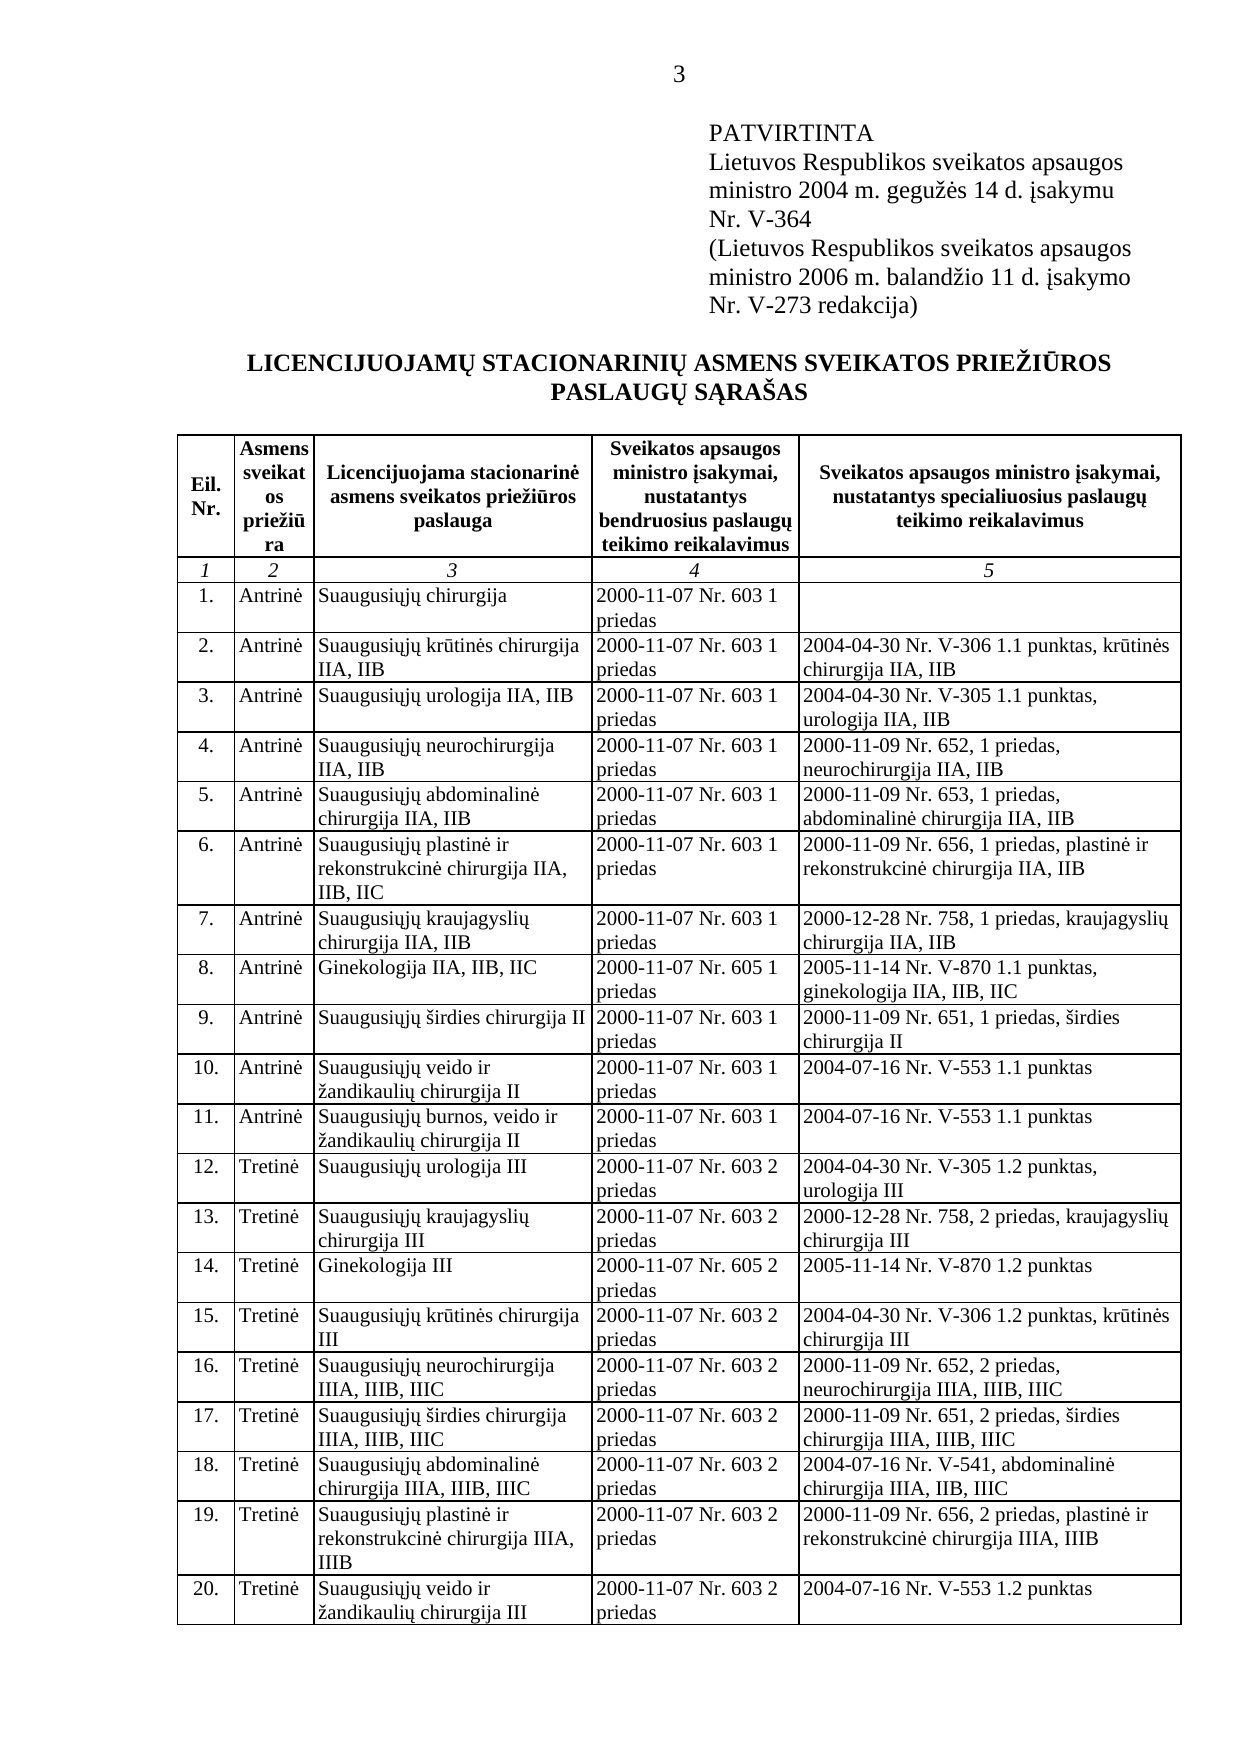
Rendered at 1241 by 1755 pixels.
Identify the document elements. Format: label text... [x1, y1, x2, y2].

table_cell 8. [178, 955, 234, 1003]
table_cell Antrinė [235, 733, 313, 781]
table_cell 2004-04-30 Nr. V-306 1.1 punktas, krūtinės chirurgija IIA, IIB [800, 633, 1180, 681]
table_cell 18. [178, 1452, 234, 1500]
table_cell 19. [178, 1502, 234, 1574]
text ministro 2004 m. gegužės 14 d. įsakymu [177, 176, 1181, 204]
table_cell 9. [178, 1005, 234, 1053]
table_cell Antrinė [235, 1005, 313, 1053]
text PATVIRTINTA [709, 118, 1181, 147]
table_cell 1 [178, 558, 234, 582]
table_cell 16. [178, 1353, 234, 1401]
table_cell 2005-11-14 Nr. V-870 1.1 punktas, ginekologija IIA, IIB, IIC [800, 955, 1180, 1003]
table_cell Suaugusiųjų kraujagyslių chirurgija IIA, IIB [315, 906, 591, 954]
table_cell 2004-07-16 Nr. V-553 1.1 punktas [800, 1055, 1180, 1103]
table_cell Antrinė [235, 955, 313, 1003]
table_cell Suaugusiųjų plastinė ir rekonstrukcinė chirurgija IIA, IIB, IIC [315, 832, 591, 904]
table_cell 2000-11-07 Nr. 603 2 priedas [593, 1403, 798, 1451]
table_cell Suaugusiųjų chirurgija [315, 583, 591, 632]
table_cell Tretinė [235, 1204, 313, 1252]
table_cell Suaugusiųjų veido ir žandikaulių chirurgija II [315, 1055, 591, 1103]
table_cell Antrinė [235, 683, 313, 731]
table_cell 2000-11-09 Nr. 653, 1 priedas, abdominalinė chirurgija IIA, IIB [800, 782, 1180, 830]
table_cell Suaugusiųjų abdominalinė chirurgija IIA, IIB [315, 782, 591, 830]
table_cell 2. [178, 633, 234, 681]
table_cell Tretinė [235, 1452, 313, 1500]
table_cell 2000-11-09 Nr. 656, 2 priedas, plastinė ir rekonstrukcinė chirurgija IIIA, IIIB [800, 1502, 1180, 1574]
table_header Sveikatos apsaugos ministro įsakymai, nustatantys bendruosius paslaugų teikimo reikalavimus [593, 436, 798, 556]
table_cell Suaugusiųjų krūtinės chirurgija III [315, 1303, 591, 1351]
table_cell Suaugusiųjų neurochirurgija IIA, IIB [315, 733, 591, 781]
table_cell Tretinė [235, 1353, 313, 1401]
table_cell 2000-11-07 Nr. 603 1 priedas [593, 1005, 798, 1053]
table_cell Suaugusiųjų urologija III [315, 1154, 591, 1202]
table_cell 3. [178, 683, 234, 731]
table_cell Tretinė [235, 1576, 313, 1624]
table_cell 7. [178, 906, 234, 954]
table_cell 2000-11-07 Nr. 603 1 priedas [593, 906, 798, 954]
table_cell Suaugusiųjų krūtinės chirurgija IIA, IIB [315, 633, 591, 681]
table_cell 2000-11-07 Nr. 603 1 priedas [593, 633, 798, 681]
table_cell 15. [178, 1303, 234, 1351]
table_cell Tretinė [235, 1154, 313, 1202]
table_cell [800, 583, 1180, 632]
table_cell Suaugusiųjų veido ir žandikaulių chirurgija III [315, 1576, 591, 1624]
table_cell Ginekologija III [315, 1253, 591, 1302]
table_cell 17. [178, 1403, 234, 1451]
table_cell 2004-04-30 Nr. V-306 1.2 punktas, krūtinės chirurgija III [800, 1303, 1180, 1351]
table_cell 4 [593, 558, 798, 582]
text (Lietuvos Respublikos sveikatos apsaugos [177, 233, 1181, 262]
table_cell 3 [315, 558, 591, 582]
table_cell Suaugusiųjų kraujagyslių chirurgija III [315, 1204, 591, 1252]
table_cell 2000-11-07 Nr. 603 2 priedas [593, 1353, 798, 1401]
table_header Sveikatos apsaugos ministro įsakymai, nustatantys specialiuosius paslaugų teikimo reikalavimus [800, 436, 1180, 556]
table_cell 2000-11-09 Nr. 652, 1 priedas, neurochirurgija IIA, IIB [800, 733, 1180, 781]
table_cell 2000-11-07 Nr. 603 1 priedas [593, 1105, 798, 1152]
table_header Asmens sveikatos priežiūra [235, 436, 313, 556]
table_cell 2000-11-07 Nr. 605 2 priedas [593, 1253, 798, 1302]
table_cell 2000-12-28 Nr. 758, 2 priedas, kraujagyslių chirurgija III [800, 1204, 1180, 1252]
table_cell 2000-11-07 Nr. 603 1 priedas [593, 733, 798, 781]
table_cell Suaugusiųjų abdominalinė chirurgija IIIA, IIIB, IIIC [315, 1452, 591, 1500]
table_cell Antrinė [235, 782, 313, 830]
table_cell Suaugusiųjų urologija IIA, IIB [315, 683, 591, 731]
table_cell Antrinė [235, 633, 313, 681]
table_cell Tretinė [235, 1303, 313, 1351]
table_cell 13. [178, 1204, 234, 1252]
table_cell 14. [178, 1253, 234, 1302]
table_cell 2000-11-07 Nr. 603 2 priedas [593, 1502, 798, 1574]
table_cell 2000-11-09 Nr. 656, 1 priedas, plastinė ir rekonstrukcinė chirurgija IIA, IIB [800, 832, 1180, 904]
text Nr. V-273 redakcija) [177, 291, 1181, 319]
table_cell 2000-11-07 Nr. 603 1 priedas [593, 782, 798, 830]
table_cell 2004-07-16 Nr. V-553 1.2 punktas [800, 1576, 1180, 1624]
table_cell 10. [178, 1055, 234, 1103]
table_cell 2 [235, 558, 313, 582]
text Lietuvos Respublikos sveikatos apsaugos [177, 147, 1181, 176]
table_cell 1. [178, 583, 234, 632]
table_cell 11. [178, 1105, 234, 1152]
table_cell 2004-04-30 Nr. V-305 1.1 punktas, urologija IIA, IIB [800, 683, 1180, 731]
text Nr. V-364 [177, 204, 1181, 233]
table_cell 2000-12-28 Nr. 758, 1 priedas, kraujagyslių chirurgija IIA, IIB [800, 906, 1180, 954]
table_cell Tretinė [235, 1253, 313, 1302]
table_cell 2000-11-07 Nr. 603 2 priedas [593, 1452, 798, 1500]
text ministro 2006 m. balandžio 11 d. įsakymo [177, 262, 1181, 291]
table_cell 6. [178, 832, 234, 904]
table_cell 4. [178, 733, 234, 781]
table_cell Antrinė [235, 906, 313, 954]
table_cell 2004-07-16 Nr. V-553 1.1 punktas [800, 1105, 1180, 1152]
table_cell Ginekologija IIA, IIB, IIC [315, 955, 591, 1003]
table_cell 2000-11-07 Nr. 603 1 priedas [593, 683, 798, 731]
table_cell Suaugusiųjų neurochirurgija IIIA, IIIB, IIIC [315, 1353, 591, 1401]
table_cell 2004-07-16 Nr. V-541, abdominalinė chirurgija IIIA, IIB, IIIC [800, 1452, 1180, 1500]
table_cell Antrinė [235, 1105, 313, 1152]
table_cell Suaugusiųjų širdies chirurgija II [315, 1005, 591, 1053]
table_cell Suaugusiųjų burnos, veido ir žandikaulių chirurgija II [315, 1105, 591, 1152]
table_cell 12. [178, 1154, 234, 1202]
table_cell 2000-11-07 Nr. 603 2 priedas [593, 1576, 798, 1624]
text LICENCIJUOJAMŲ STACIONARINIŲ ASMENS SVEIKATOS PRIEŽIŪROS PASLAUGŲ SĄRAŠAS [177, 348, 1181, 406]
table_cell Tretinė [235, 1502, 313, 1574]
table_header Eil. Nr. [178, 436, 234, 556]
table_cell 2000-11-09 Nr. 652, 2 priedas, neurochirurgija IIIA, IIIB, IIIC [800, 1353, 1180, 1401]
table_cell 2000-11-09 Nr. 651, 2 priedas, širdies chirurgija IIIA, IIIB, IIIC [800, 1403, 1180, 1451]
table_cell Antrinė [235, 1055, 313, 1103]
table_cell 2000-11-07 Nr. 603 1 priedas [593, 1055, 798, 1103]
table_cell 2005-11-14 Nr. V-870 1.2 punktas [800, 1253, 1180, 1302]
table_cell 2000-11-07 Nr. 605 1 priedas [593, 955, 798, 1003]
table_cell Antrinė [235, 583, 313, 632]
table_header Licencijuojama stacionarinė asmens sveikatos priežiūros paslauga [315, 436, 591, 556]
table_cell 5. [178, 782, 234, 830]
table_cell 2000-11-07 Nr. 603 1 priedas [593, 583, 798, 632]
table_cell 2004-04-30 Nr. V-305 1.2 punktas, urologija III [800, 1154, 1180, 1202]
table_cell 20. [178, 1576, 234, 1624]
table_cell Tretinė [235, 1403, 313, 1451]
table_cell 2000-11-07 Nr. 603 2 priedas [593, 1154, 798, 1202]
table_cell Suaugusiųjų širdies chirurgija IIIA, IIIB, IIIC [315, 1403, 591, 1451]
table_cell 2000-11-09 Nr. 651, 1 priedas, širdies chirurgija II [800, 1005, 1180, 1053]
table_cell Antrinė [235, 832, 313, 904]
table_cell 2000-11-07 Nr. 603 2 priedas [593, 1303, 798, 1351]
table_cell Suaugusiųjų plastinė ir rekonstrukcinė chirurgija IIIA, IIIB [315, 1502, 591, 1574]
table_cell 2000-11-07 Nr. 603 1 priedas [593, 832, 798, 904]
table_cell 2000-11-07 Nr. 603 2 priedas [593, 1204, 798, 1252]
table_cell 5 [800, 558, 1180, 582]
